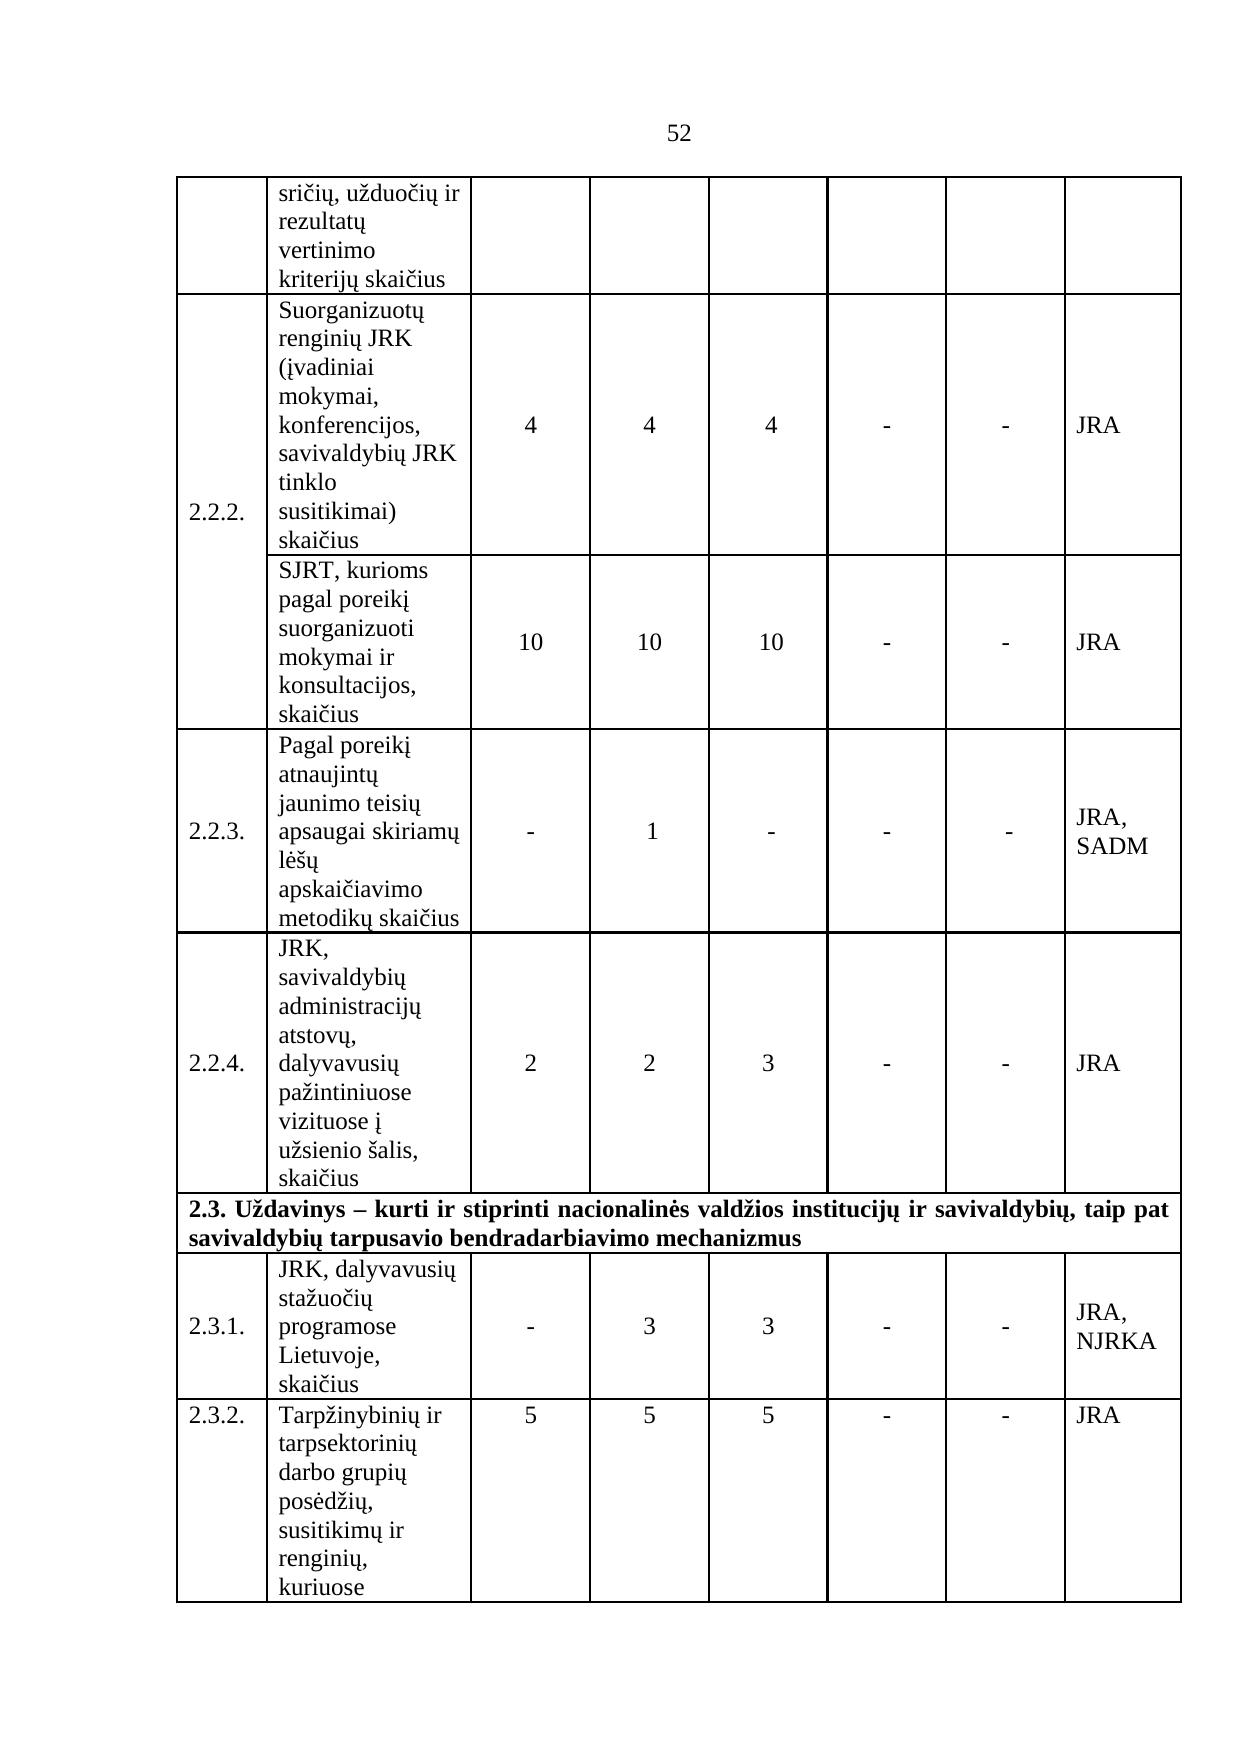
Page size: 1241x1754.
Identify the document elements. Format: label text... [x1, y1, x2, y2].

table_cell 10 [710, 556, 826, 728]
table_cell 3 [591, 1254, 708, 1398]
table_cell JRA [1066, 295, 1180, 553]
table_cell - [710, 730, 826, 931]
table_cell JRA, NJRKA [1066, 1254, 1180, 1398]
table_cell 2 [472, 934, 589, 1192]
table_cell 4 [472, 295, 589, 553]
table_cell - [947, 178, 1064, 293]
table_cell - [829, 295, 945, 553]
table_cell - [472, 1254, 589, 1398]
table_cell 5 [710, 1400, 826, 1601]
table_cell Pagal poreikį atnaujintų jaunimo teisių apsaugai skiriamų lėšų apskaičiavimo metodikų skaičius [268, 730, 470, 931]
table_cell 2 [591, 934, 708, 1192]
table_cell - [947, 730, 1064, 931]
table_cell - [829, 934, 945, 1192]
table_cell - [472, 730, 589, 931]
table_cell sričių, užduočių ir rezultatų vertinimo kriterijų skaičius [268, 178, 470, 293]
table_cell 2.2.3. [178, 730, 266, 931]
table_cell 2.3. Uždavinys – kurti ir stiprinti nacionalinės valdžios institucijų ir savivaldybių, taip pat savivaldybių tarpusavio bendradarbiavimo mechanizmus [178, 1194, 1180, 1252]
table_cell 1 [591, 730, 708, 931]
table_cell 2.3.2. [178, 1400, 266, 1601]
table_cell 2.3.1. [178, 1254, 266, 1398]
table_cell 5 [591, 1400, 708, 1601]
table_cell JRA [1066, 1400, 1180, 1601]
table_cell JRA [1066, 934, 1180, 1192]
table_cell - [947, 295, 1064, 553]
table_cell [710, 178, 826, 293]
table_cell 2.2.2. [178, 295, 266, 728]
table_cell Suorganizuotų renginių JRK (įvadiniai mokymai, konferencijos, savivaldybių JRK tinklo susitikimai) skaičius [268, 295, 470, 553]
table_cell - [829, 178, 945, 293]
table_cell 5 [472, 1400, 589, 1601]
table_cell Tarpžinybinių ir tarpsektorinių darbo grupių posėdžių, susitikimų ir renginių, kuriuose [268, 1400, 470, 1601]
table_cell - [947, 1400, 1064, 1601]
table_cell SJRT, kurioms pagal poreikį suorganizuoti mokymai ir konsultacijos, skaičius [268, 556, 470, 728]
table_cell - [947, 1254, 1064, 1398]
table_cell - [829, 1254, 945, 1398]
table_cell 4 [710, 295, 826, 553]
table_cell [591, 178, 708, 293]
table_cell - [829, 556, 945, 728]
table_cell [178, 178, 266, 293]
table_cell - [947, 934, 1064, 1192]
table_cell - [829, 1400, 945, 1601]
table_cell 2.2.4. [178, 934, 266, 1192]
table_cell 4 [591, 295, 708, 553]
table_cell [1066, 178, 1180, 293]
table_cell 3 [710, 934, 826, 1192]
table_cell - [829, 730, 945, 931]
table_cell JRK, dalyvavusių stažuočių programose Lietuvoje, skaičius [268, 1254, 470, 1398]
table_cell JRK, savivaldybių administracijų atstovų, dalyvavusių pažintiniuose vizituose į užsienio šalis, skaičius [268, 934, 470, 1192]
table_cell - [947, 556, 1064, 728]
table_cell 10 [472, 556, 589, 728]
table_cell JRA [1066, 556, 1180, 728]
table_cell 3 [710, 1254, 826, 1398]
table_cell JRA, SADM [1066, 730, 1180, 931]
table_cell 10 [591, 556, 708, 728]
table_cell [472, 178, 589, 293]
